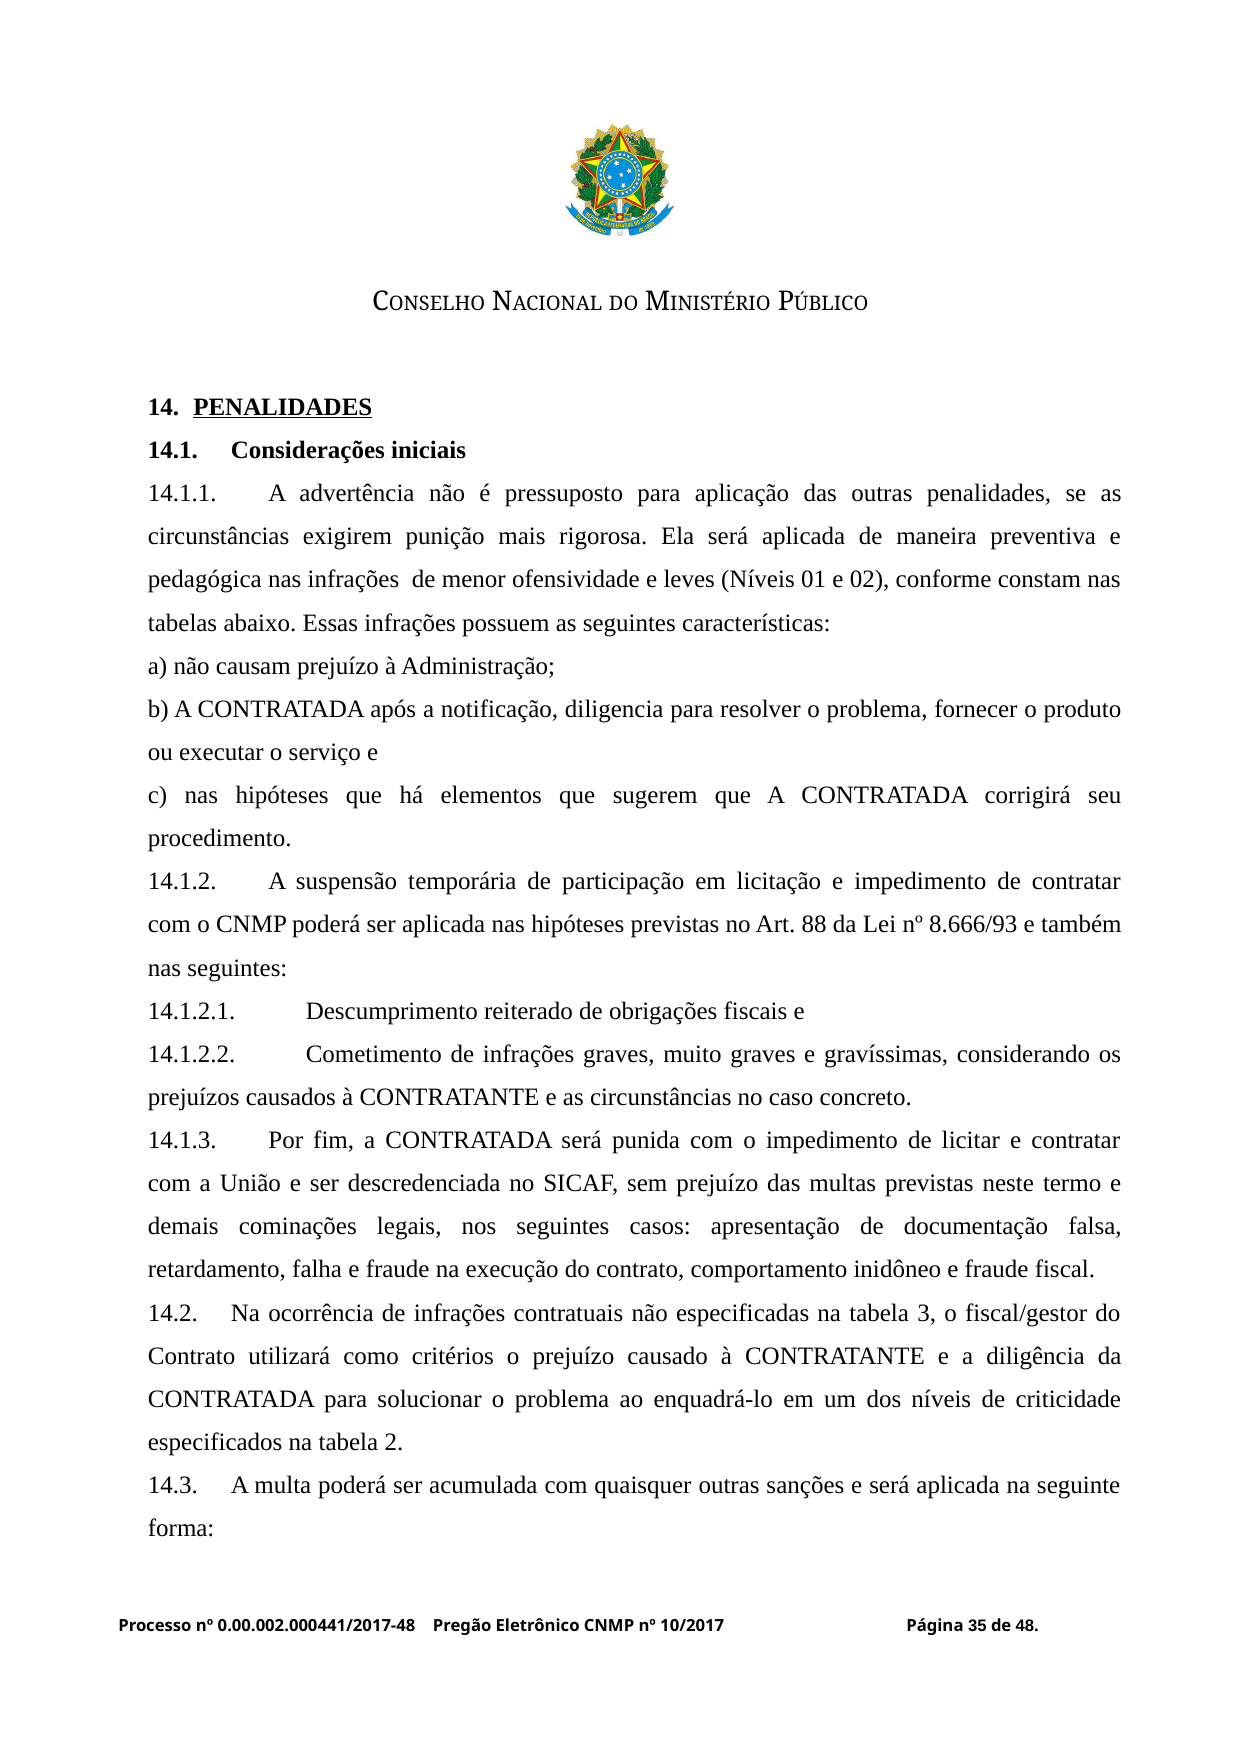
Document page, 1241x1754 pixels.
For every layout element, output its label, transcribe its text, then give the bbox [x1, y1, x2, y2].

text c) nas hipóteses que há elementos que sugerem que A CONTRATADA corrigirá seu procedimento. [148, 780, 1122, 852]
list A advertência não é pressuposto para aplicação das outras penalidades, se as circunstâncias exigirem punição mais rigorosa. Ela será aplicada de maneira preventiva e pedagógica nas infrações de menor ofensividade e leves (Níveis 01 e 02), conforme constam nas tabelas abaixo. Essas infrações possuem as seguintes características: [148, 478, 1122, 636]
list Cometimento de infrações graves, muito graves e gravíssimas, considerando os prejuízos causados à CONTRATANTE e as circunstâncias no caso concreto. [148, 1039, 1122, 1111]
text b) A CONTRATADA após a notificação, diligencia para resolver o problema, fornecer o produto ou executar o serviço e [148, 694, 1122, 766]
text a) não causam prejuízo à Administração; [148, 651, 1122, 679]
list Por fim, a CONTRATADA será punida com o impedimento de licitar e contratar com a União e ser descredenciada no SICAF, sem prejuízo das multas previstas neste termo e demais cominações legais, nos seguintes casos: apresentação de documentação falsa, retardamento, falha e fraude na execução do contrato, comportamento inidôneo e fraude fiscal. [148, 1125, 1122, 1283]
list Descumprimento reiterado de obrigações fiscais e [148, 996, 1122, 1024]
list Considerações iniciais [148, 435, 1122, 464]
list PENALIDADES [148, 392, 1122, 421]
list A suspensão temporária de participação em licitação e impedimento de contratar com o CNMP poderá ser aplicada nas hipóteses previstas no Art. 88 da Lei nº 8.666/93 e também nas seguintes: [148, 866, 1122, 981]
list Na ocorrência de infrações contratuais não especificadas na tabela 3, o fiscal/gestor do Contrato utilizará como critérios o prejuízo causado à CONTRATANTE e a diligência da CONTRATADA para solucionar o problema ao enquadrá-lo em um dos níveis de criticidade especificados na tabela 2. [148, 1298, 1122, 1456]
list A multa poderá ser acumulada com quaisquer outras sanções e será aplicada na seguinte forma: [148, 1470, 1122, 1542]
